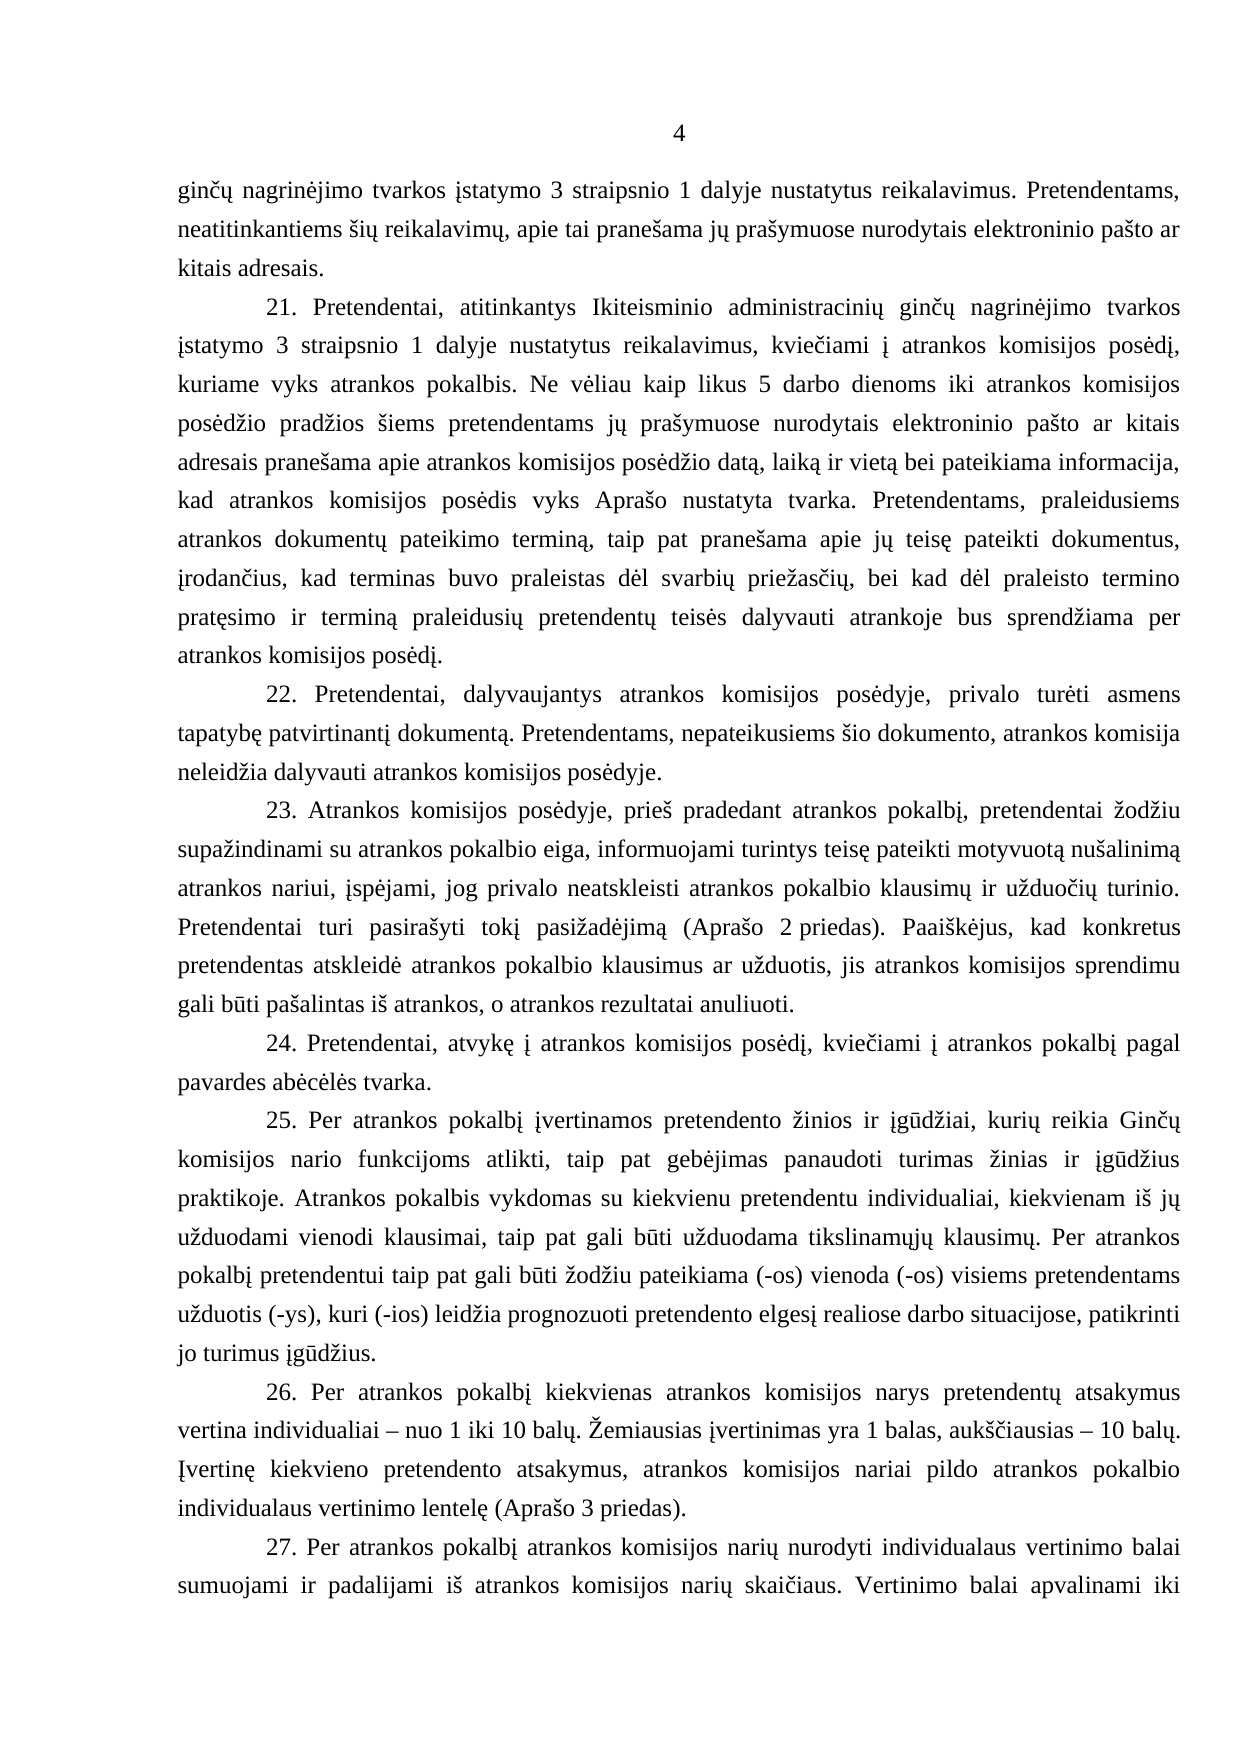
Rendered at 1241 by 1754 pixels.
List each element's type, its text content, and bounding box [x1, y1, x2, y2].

text 25. Per atrankos pokalbį įvertinamos pretendento žinios ir įgūdžiai, kurių reikia Ginčų komisijos nario funkcijoms atlikti, taip pat gebėjimas panaudoti turimas žinias ir įgūdžius praktikoje. Atrankos pokalbis vykdomas su kiekvienu pretendentu individualiai, kiekvienam iš jų užduodami vienodi klausimai, taip pat gali būti užduodama tikslinamųjų klausimų. Per atrankos pokalbį pretendentui taip pat gali būti žodžiu pateikiama (-os) vienoda (-os) visiems pretendentams užduotis (-ys), kuri (-ios) leidžia prognozuoti pretendento elgesį realiose darbo situacijose, patikrinti jo turimus įgūdžius. [177, 1106, 1181, 1367]
text 23. Atrankos komisijos posėdyje, prieš pradedant atrankos pokalbį, pretendentai žodžiu supažindinami su atrankos pokalbio eiga, informuojami turintys teisę pateikti motyvuotą nušalinimą atrankos nariui, įspėjami, jog privalo neatskleisti atrankos pokalbio klausimų ir užduočių turinio. Pretendentai turi pasirašyti tokį pasižadėjimą (Aprašo 2 priedas). Paaiškėjus, kad konkretus pretendentas atskleidė atrankos pokalbio klausimus ar užduotis, jis atrankos komisijos sprendimu gali būti pašalintas iš atrankos, o atrankos rezultatai anuliuoti. [177, 796, 1181, 1018]
text 26. Per atrankos pokalbį kiekvienas atrankos komisijos narys pretendentų atsakymus vertina individualiai – nuo 1 iki 10 balų. Žemiausias įvertinimas yra 1 balas, aukščiausias – 10 balų. Įvertinę kiekvieno pretendento atsakymus, atrankos komisijos nariai pildo atrankos pokalbio individualaus vertinimo lentelę (Aprašo 3 priedas). [177, 1377, 1181, 1522]
text 21. Pretendentai, atitinkantys Ikiteisminio administracinių ginčų nagrinėjimo tvarkos įstatymo 3 straipsnio 1 dalyje nustatytus reikalavimus, kviečiami į atrankos komisijos posėdį, kuriame vyks atrankos pokalbis. Ne vėliau kaip likus 5 darbo dienoms iki atrankos komisijos posėdžio pradžios šiems pretendentams jų prašymuose nurodytais elektroninio pašto ar kitais adresais pranešama apie atrankos komisijos posėdžio datą, laiką ir vietą bei pateikiama informacija, kad atrankos komisijos posėdis vyks Aprašo nustatyta tvarka. Pretendentams, praleidusiems atrankos dokumentų pateikimo terminą, taip pat pranešama apie jų teisę pateikti dokumentus, įrodančius, kad terminas buvo praleistas dėl svarbių priežasčių, bei kad dėl praleisto termino pratęsimo ir terminą praleidusių pretendentų teisės dalyvauti atrankoje bus sprendžiama per atrankos komisijos posėdį. [177, 292, 1181, 669]
text 27. Per atrankos pokalbį atrankos komisijos narių nurodyti individualaus vertinimo balai sumuojami ir padalijami iš atrankos komisijos narių skaičiaus. Vertinimo balai apvalinami iki [177, 1532, 1181, 1599]
text 22. Pretendentai, dalyvaujantys atrankos komisijos posėdyje, privalo turėti asmens tapatybę patvirtinantį dokumentą. Pretendentams, nepateikusiems šio dokumento, atrankos komisija neleidžia dalyvauti atrankos komisijos posėdyje. [177, 679, 1181, 786]
text 24. Pretendentai, atvykę į atrankos komisijos posėdį, kviečiami į atrankos pokalbį pagal pavardes abėcėlės tvarka. [177, 1028, 1181, 1096]
text ginčų nagrinėjimo tvarkos įstatymo 3 straipsnio 1 dalyje nustatytus reikalavimus. Pretendentams, neatitinkantiems šių reikalavimų, apie tai pranešama jų prašymuose nurodytais elektroninio pašto ar kitais adresais. [177, 176, 1181, 282]
